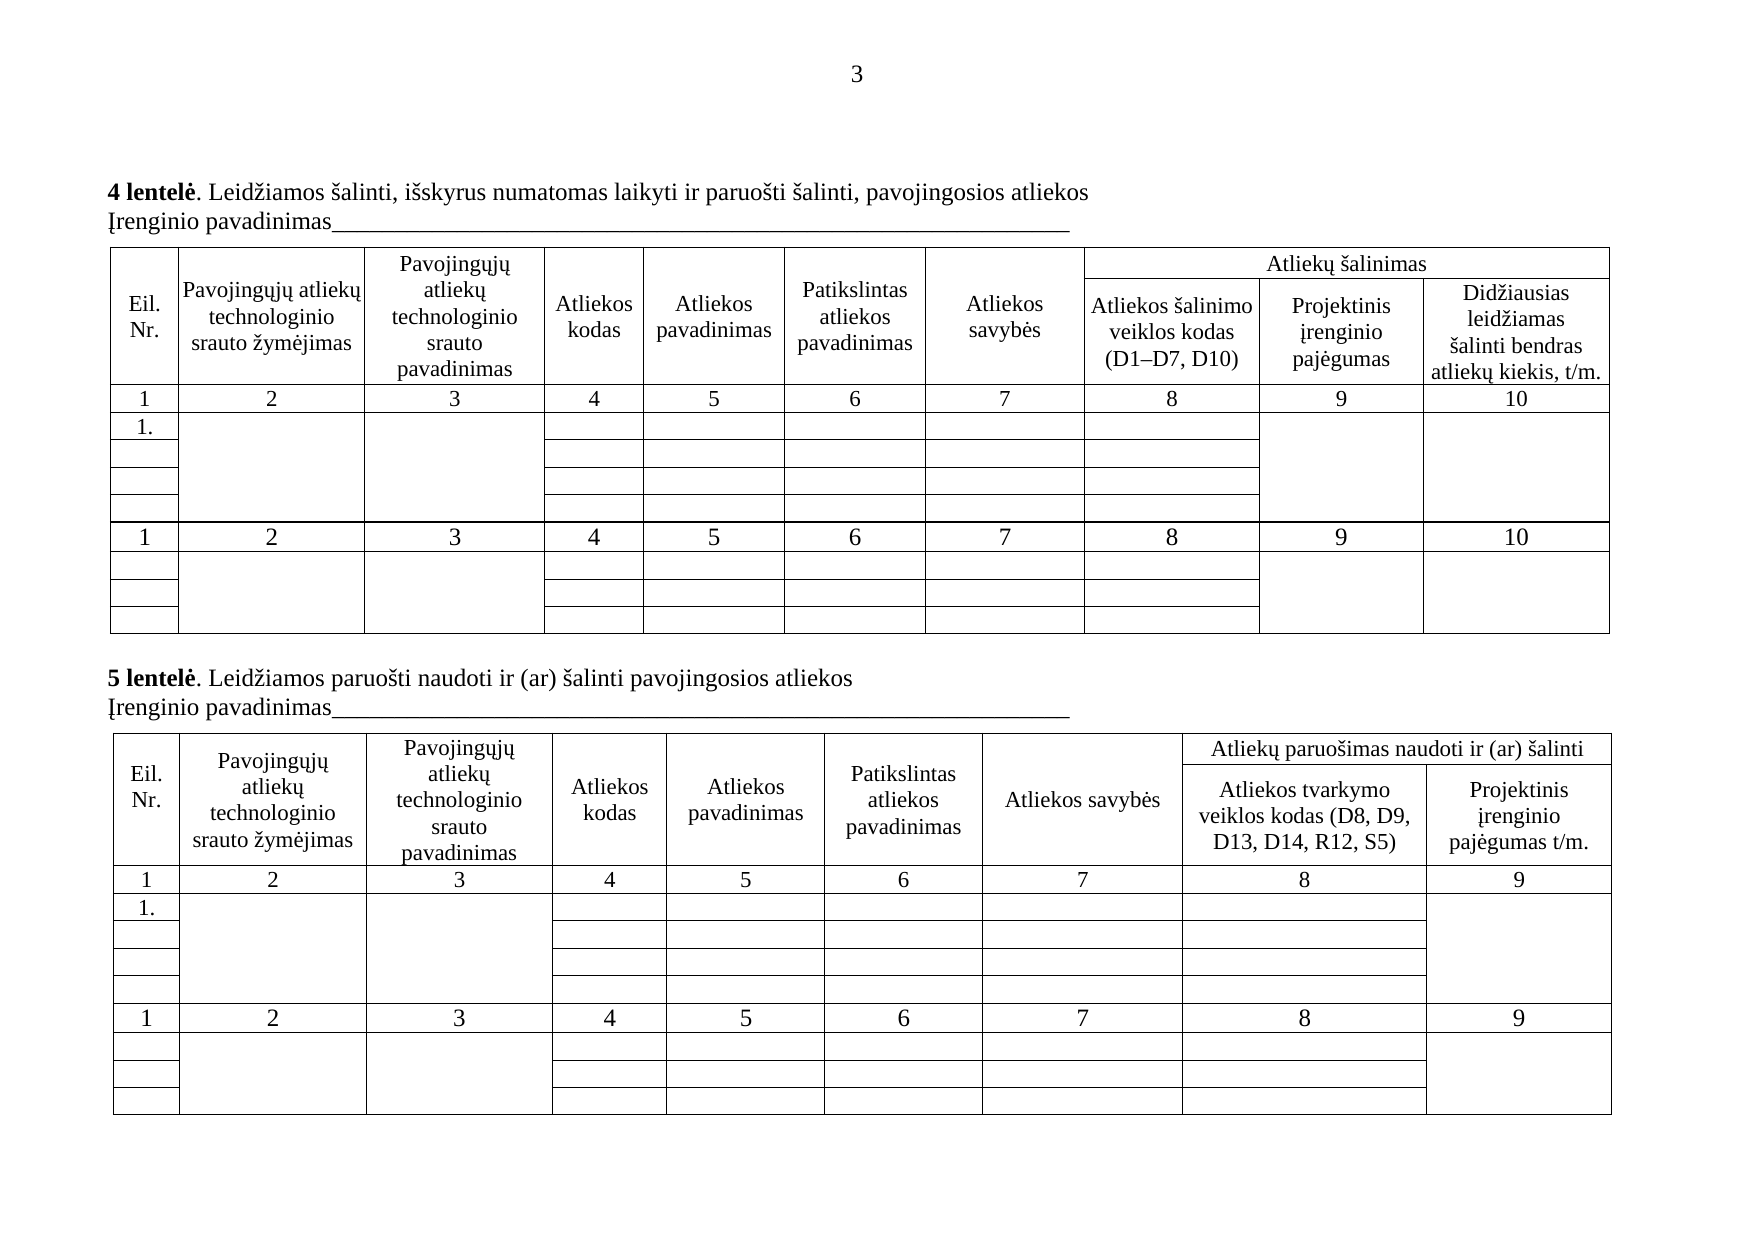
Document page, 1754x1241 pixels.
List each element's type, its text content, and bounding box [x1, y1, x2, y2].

table_cell 7 [983, 866, 1182, 893]
table_cell 1 [114, 866, 179, 893]
table_cell [545, 607, 643, 633]
table_cell 6 [785, 385, 925, 412]
table_cell 6 [785, 523, 925, 551]
table_cell [545, 468, 643, 494]
table_cell 1. [114, 894, 179, 920]
table_cell [1260, 413, 1423, 521]
table_cell 3 [367, 866, 552, 893]
table_cell [825, 921, 982, 948]
table_cell [926, 468, 1084, 494]
table_cell [644, 495, 784, 521]
table_header Eil. Nr. [114, 734, 179, 865]
table_cell [644, 580, 784, 606]
table_cell [545, 413, 643, 439]
table_cell 2 [180, 1004, 366, 1032]
table_header Atliekų paruošimas naudoti ir (ar) šalinti [1183, 734, 1611, 764]
table_cell 8 [1183, 866, 1426, 893]
table_cell 5 [644, 385, 784, 412]
table_header Atliekos savybės [983, 734, 1182, 865]
table_cell [1427, 1033, 1611, 1114]
table_header Atliekos kodas [553, 734, 666, 865]
table_cell [553, 949, 666, 975]
table_header Pavojingųjų atliekų technologinio srauto pavadinimas [365, 248, 544, 384]
table_cell [926, 552, 1084, 578]
table_cell [1085, 580, 1259, 606]
table_cell 10 [1424, 385, 1609, 412]
text 4 lentelė. Leidžiamos šalinti, išskyrus numatomas laikyti ir paruošti šalinti, pavojingosios atliekos [107, 177, 1606, 206]
table_cell [1424, 413, 1609, 521]
table_header Atliekos pavadinimas [667, 734, 824, 865]
table_cell [644, 607, 784, 633]
table_header Pavojingųjų atliekų technologinio srauto žymėjimas [180, 734, 366, 865]
table_header Atliekos pavadinimas [644, 248, 784, 384]
table_cell 7 [926, 523, 1084, 551]
table_cell [667, 894, 824, 920]
text Įrenginio pavadinimas [107, 692, 1606, 721]
table_cell [644, 440, 784, 467]
table_header Eil. Nr. [111, 248, 178, 384]
table_cell [111, 552, 178, 578]
table_cell 4 [553, 866, 666, 893]
table_cell [367, 1033, 552, 1114]
table_cell [114, 1088, 179, 1114]
table_cell [926, 495, 1084, 521]
table_cell 8 [1085, 385, 1259, 412]
table_cell [111, 468, 178, 494]
table_cell [553, 894, 666, 920]
table_cell [785, 468, 925, 494]
table_cell [1183, 894, 1426, 920]
table_cell Projektinis įrenginio pajėgumas [1260, 279, 1423, 384]
table_cell [983, 976, 1182, 1002]
table_cell [365, 552, 544, 633]
table_cell [644, 468, 784, 494]
table_cell [1085, 413, 1259, 439]
table_cell 7 [983, 1004, 1182, 1032]
table_cell [785, 552, 925, 578]
table_cell [825, 1033, 982, 1059]
table_cell [644, 552, 784, 578]
table_cell [926, 580, 1084, 606]
table_cell [545, 495, 643, 521]
table_cell [1183, 949, 1426, 975]
table_cell 5 [667, 1004, 824, 1032]
table_cell [114, 1033, 179, 1059]
table_cell 8 [1085, 523, 1259, 551]
table_cell [926, 440, 1084, 467]
table_cell 4 [545, 523, 643, 551]
table_cell 1 [111, 523, 178, 551]
table_cell [553, 1033, 666, 1059]
table_cell [667, 976, 824, 1002]
table_cell [114, 949, 179, 975]
table_cell 2 [179, 385, 364, 412]
table_cell 9 [1260, 385, 1423, 412]
table_cell Atliekos šalinimo veiklos kodas (D1–D7, D10) [1085, 279, 1259, 384]
table_cell [114, 1061, 179, 1087]
table_header Pavojingųjų atliekų technologinio srauto pavadinimas [367, 734, 552, 865]
table_cell [553, 976, 666, 1002]
text Įrenginio pavadinimas [107, 206, 1606, 235]
table_header Atliekos savybės [926, 248, 1084, 384]
table_cell [667, 1033, 824, 1059]
table_cell [926, 413, 1084, 439]
table_cell [825, 1088, 982, 1114]
table_cell [785, 440, 925, 467]
table_cell 4 [545, 385, 643, 412]
table_cell [111, 607, 178, 633]
table_cell [553, 921, 666, 948]
table_cell [1085, 607, 1259, 633]
table_cell [785, 495, 925, 521]
table_cell [667, 1088, 824, 1114]
table_cell 4 [553, 1004, 666, 1032]
table_cell 5 [644, 523, 784, 551]
table_cell [983, 894, 1182, 920]
table_cell [825, 976, 982, 1002]
table_cell [926, 607, 1084, 633]
table_cell [667, 921, 824, 948]
table_cell [367, 894, 552, 1002]
table_cell [111, 495, 178, 521]
table_cell [180, 894, 366, 1002]
table_cell 5 [667, 866, 824, 893]
table_cell [179, 413, 364, 521]
table_cell [553, 1088, 666, 1114]
table_cell Projektinis įrenginio pajėgumas t/m. [1427, 765, 1611, 865]
table_cell [1085, 468, 1259, 494]
table_cell [179, 552, 364, 633]
table_cell [365, 413, 544, 521]
table_cell [825, 894, 982, 920]
table_cell Didžiausias leidžiamas šalinti bendras atliekų kiekis, t/m. [1424, 279, 1609, 384]
table_cell [825, 949, 982, 975]
table_cell [644, 413, 784, 439]
table_header Atliekos kodas [545, 248, 643, 384]
table_cell [983, 921, 1182, 948]
table_cell [1183, 1061, 1426, 1087]
table_header Patikslintas atliekos pavadinimas [785, 248, 925, 384]
table_cell [983, 1033, 1182, 1059]
table_cell [553, 1061, 666, 1087]
table_cell [825, 1061, 982, 1087]
table_cell [983, 949, 1182, 975]
table_cell [785, 580, 925, 606]
table_cell 3 [365, 385, 544, 412]
table_cell [667, 1061, 824, 1087]
table_cell [667, 949, 824, 975]
table_cell 3 [365, 523, 544, 551]
table_cell [114, 976, 179, 1002]
text 5 lentelė. Leidžiamos paruošti naudoti ir (ar) šalinti pavojingosios atliekos [107, 663, 1606, 692]
table_cell 8 [1183, 1004, 1426, 1032]
table_cell [785, 607, 925, 633]
table_cell [1183, 976, 1426, 1002]
table_cell [1183, 921, 1426, 948]
table_cell 3 [367, 1004, 552, 1032]
table_cell 6 [825, 866, 982, 893]
table_cell 1. [111, 413, 178, 439]
table_cell [545, 580, 643, 606]
table_cell 9 [1260, 523, 1423, 551]
table_cell [1427, 894, 1611, 1002]
table_cell 1 [111, 385, 178, 412]
table_cell [545, 552, 643, 578]
table_cell [180, 1033, 366, 1114]
table_header Patikslintas atliekos pavadinimas [825, 734, 982, 865]
table_cell [114, 921, 179, 948]
table_cell 6 [825, 1004, 982, 1032]
table_cell [111, 580, 178, 606]
table_cell [1424, 552, 1609, 633]
table_cell [111, 440, 178, 467]
table_cell 10 [1424, 523, 1609, 551]
table_cell [1260, 552, 1423, 633]
table_cell 2 [179, 523, 364, 551]
table_cell [1183, 1088, 1426, 1114]
table_cell [983, 1061, 1182, 1087]
table_cell [983, 1088, 1182, 1114]
table_cell [1085, 552, 1259, 578]
table_cell Atliekos tvarkymo veiklos kodas (D8, D9, D13, D14, R12, S5) [1183, 765, 1426, 865]
table_header Pavojingųjų atliekų technologinio srauto žymėjimas [179, 248, 364, 384]
table_cell 1 [114, 1004, 179, 1032]
table_cell [1085, 440, 1259, 467]
table_cell [545, 440, 643, 467]
table_header Atliekų šalinimas [1085, 248, 1609, 278]
table_cell [1183, 1033, 1426, 1059]
table_cell [1085, 495, 1259, 521]
table_cell 2 [180, 866, 366, 893]
table_cell 9 [1427, 866, 1611, 893]
table_cell 7 [926, 385, 1084, 412]
table_cell 9 [1427, 1004, 1611, 1032]
table_cell [785, 413, 925, 439]
